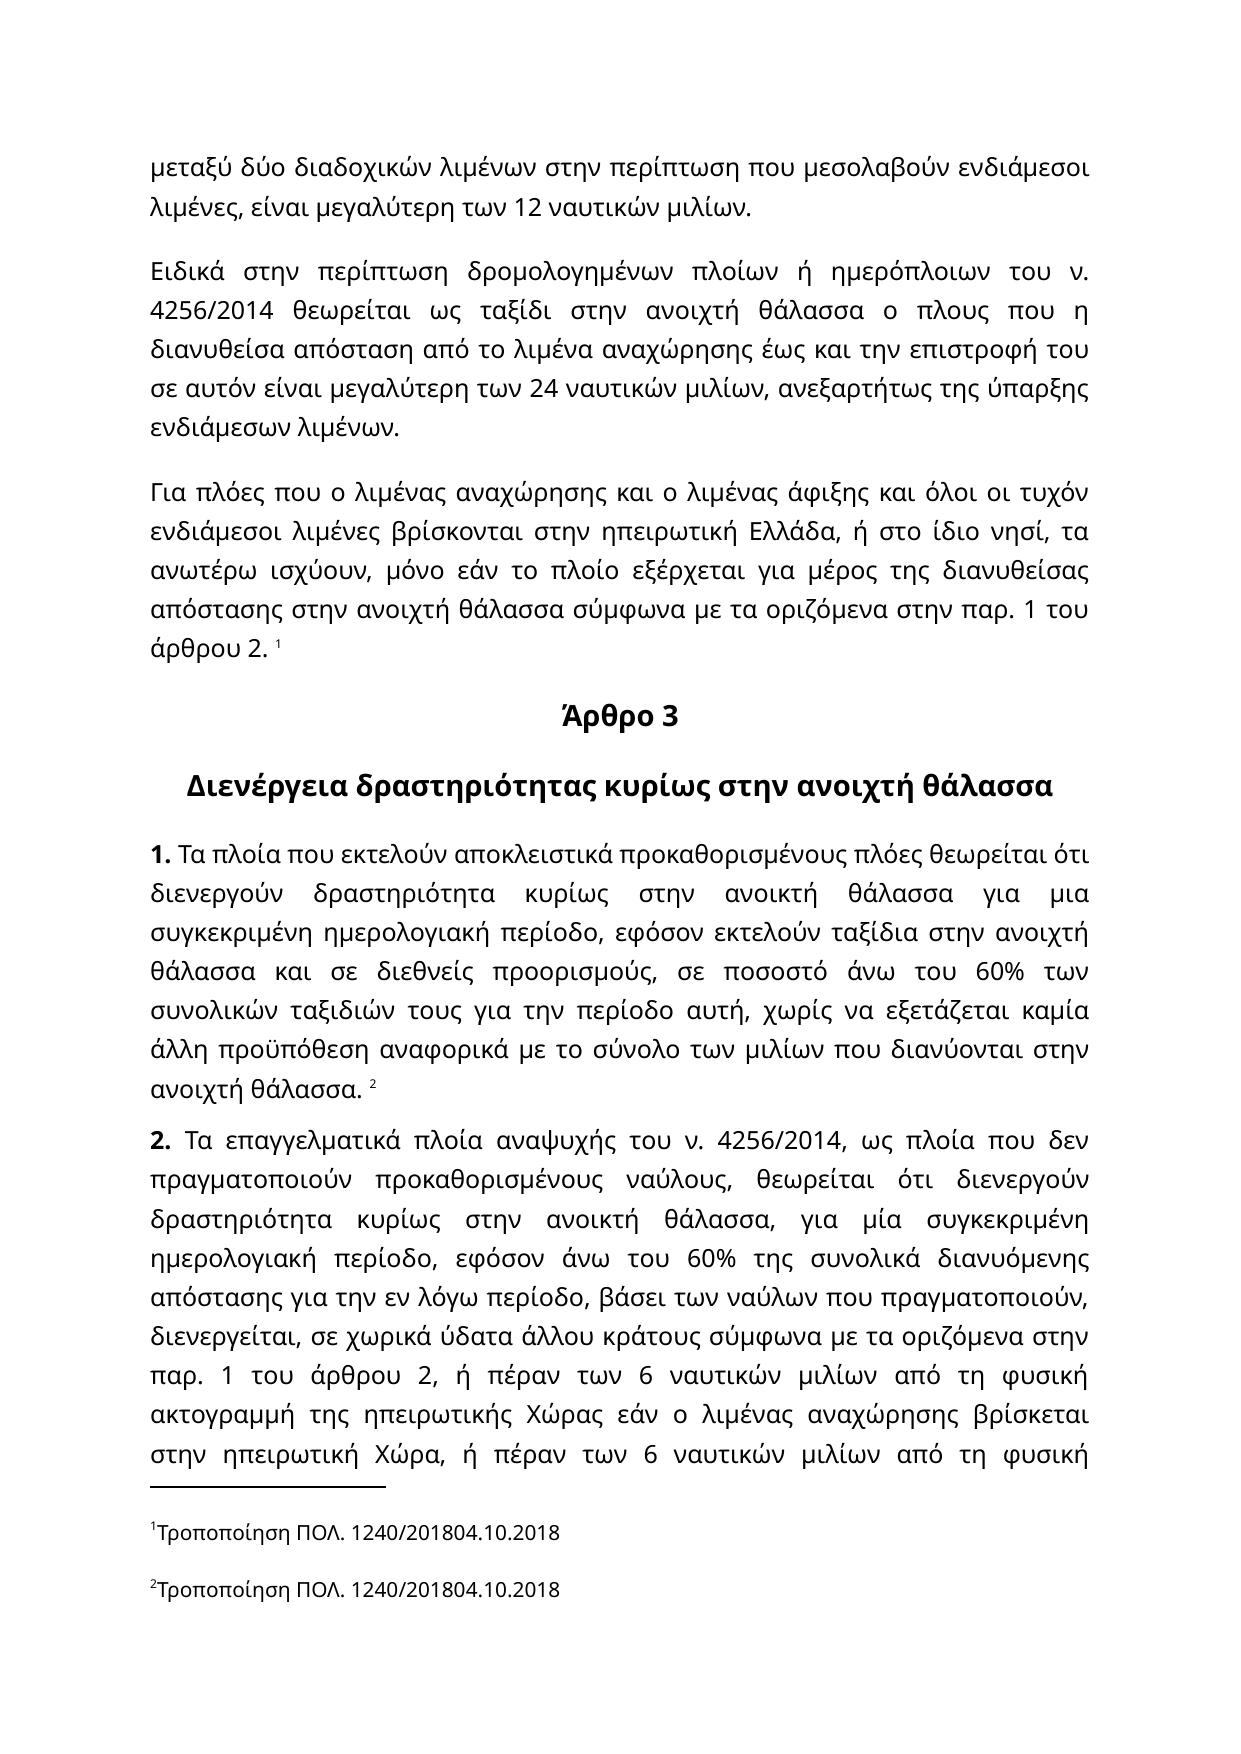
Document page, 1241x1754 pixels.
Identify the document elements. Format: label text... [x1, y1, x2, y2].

text Για πλόες που ο λιμένας αναχώρησης και ο λιμένας άφιξης και όλοι οι τυχόν ενδιάμεσοι λιμένες βρίσκονται στην ηπειρωτική Ελλάδα, ή στο ίδιο νησί, τα ανωτέρω ισχύουν, μόνο εάν το πλοίο εξέρχεται για μέρος της διανυθείσας απόστασης στην ανοιχτή θάλασσα σύμφωνα με τα οριζόμενα στην παρ. 1 του άρθρου 2. [150, 474, 1090, 665]
subtitle Διενέργεια δραστηριότητας κυρίως στην ανοιχτή θάλασσα [150, 766, 1090, 805]
text Τροποποίηση ΠΟΛ. 1240/201804.10.2018 [150, 1518, 1090, 1546]
text 1. Τα πλοία που εκτελούν αποκλειστικά προκαθορισμένους πλόες θεωρείται ότι διενεργούν δραστηριότητα κυρίως στην ανοικτή θάλασσα για μια συγκεκριμένη ημερολογιακή περίοδο, εφόσον εκτελούν ταξίδια στην ανοιχτή θάλασσα και σε διεθνείς προορισμούς, σε ποσοστό άνω του 60% των συνολικών ταξιδιών τους για την περίοδο αυτή, χωρίς να εξετάζεται καμία άλλη προϋπόθεση αναφορικά με το σύνολο των μιλίων που διανύονται στην ανοιχτή θάλασσα. [150, 836, 1090, 1105]
subtitle Άρθρο 3 [150, 695, 1090, 735]
text Ειδικά στην περίπτωση δρομολογημένων πλοίων ή ημερόπλοιων του ν. 4256/2014 θεωρείται ως ταξίδι στην ανοιχτή θάλασσα ο πλους που η διανυθείσα απόσταση από το λιμένα αναχώρησης έως και την επιστροφή του σε αυτόν είναι μεγαλύτερη των 24 ναυτικών μιλίων, ανεξαρτήτως της ύπαρξης ενδιάμεσων λιμένων. [150, 253, 1090, 444]
text μεταξύ δύο διαδοχικών λιμένων στην περίπτωση που μεσολαβούν ενδιάμεσοι λιμένες, είναι μεγαλύτερη των 12 ναυτικών μιλίων. [150, 150, 1090, 223]
text Τροποποίηση ΠΟΛ. 1240/201804.10.2018 [150, 1576, 1090, 1604]
text 2. Τα επαγγελματικά πλοία αναψυχής του ν. 4256/2014, ως πλοία που δεν πραγματοποιούν προκαθορισμένους ναύλους, θεωρείται ότι διενεργούν δραστηριότητα κυρίως στην ανοικτή θάλασσα, για μία συγκεκριμένη ημερολογιακή περίοδο, εφόσον άνω του 60% της συνολικά διανυόμενης απόστασης για την εν λόγω περίοδο, βάσει των ναύλων που πραγματοποιούν, διενεργείται, σε χωρικά ύδατα άλλου κράτους σύμφωνα με τα οριζόμενα στην παρ. 1 του άρθρου 2, ή πέραν των 6 ναυτικών μιλίων από τη φυσική ακτογραμμή της ηπειρωτικής Χώρας εάν ο λιμένας αναχώρησης βρίσκεται στην ηπειρωτική Χώρα, ή πέραν των 6 ναυτικών μιλίων από τη φυσική [150, 1123, 1090, 1470]
